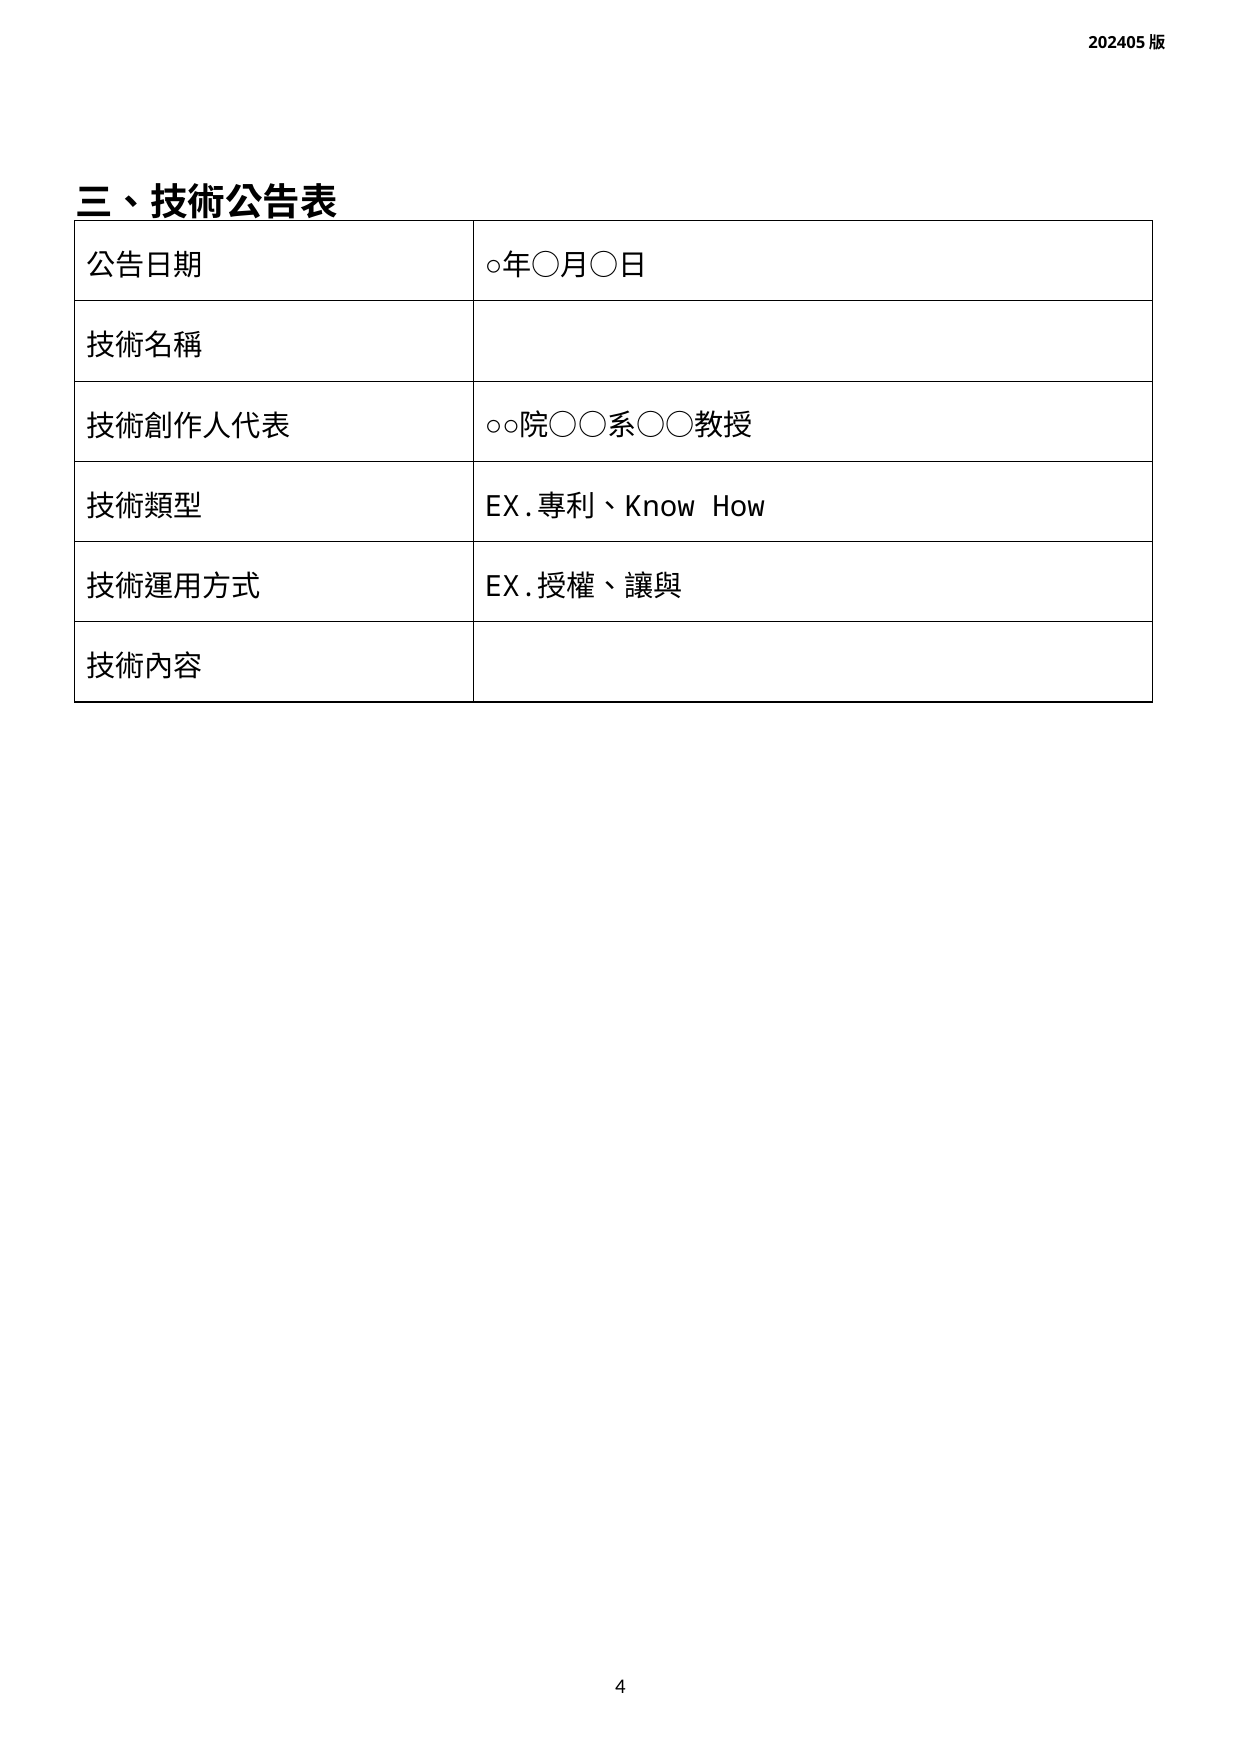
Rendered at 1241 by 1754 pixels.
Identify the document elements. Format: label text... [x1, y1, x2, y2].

text 三、技術公告表 [75, 158, 1165, 220]
table_header ○年○月○日 [474, 221, 1152, 300]
table_header 公告日期 [75, 221, 473, 300]
table_cell 技術類型 [75, 462, 473, 541]
table_cell 技術內容 [75, 622, 473, 701]
table_cell 技術名稱 [75, 301, 473, 381]
table_cell [474, 301, 1152, 381]
table_cell [474, 622, 1152, 701]
table_cell EX.授權、讓與 [474, 542, 1152, 621]
table_cell 技術運用方式 [75, 542, 473, 621]
table_cell EX.專利、Know How [474, 462, 1152, 541]
table_cell ○○院○○系○○教授 [474, 382, 1152, 461]
table_cell 技術創作人代表 [75, 382, 473, 461]
